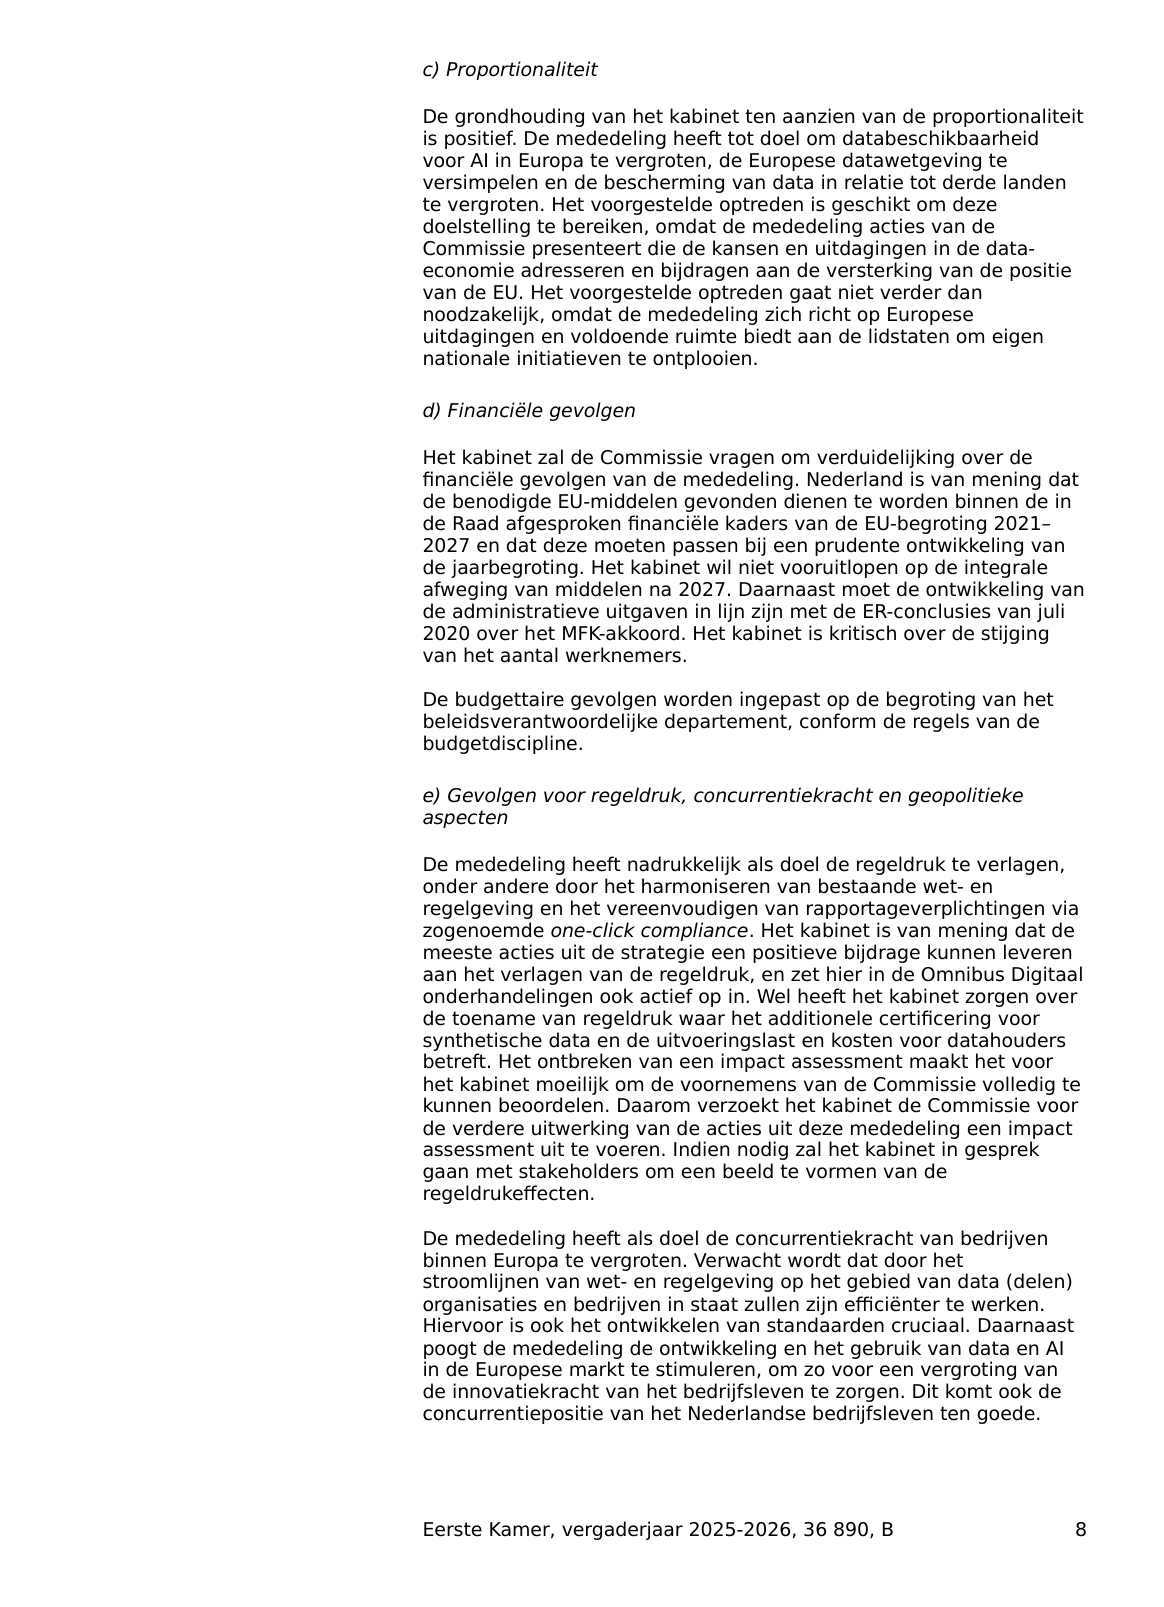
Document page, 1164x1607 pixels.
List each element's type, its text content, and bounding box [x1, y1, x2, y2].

text De mededeling heeft nadrukkelijk als doel de regeldruk te verlagen, onder andere door het harmoniseren van bestaande wet- en regelgeving en het vereenvoudigen van rapportageverplichtingen via zogenoemde one-click compliance. Het kabinet is van mening dat de meeste acties uit de strategie een positieve bijdrage kunnen leveren aan het verlagen van de regeldruk, en zet hier in de Omnibus Digitaal onderhandelingen ook actief op in. Wel heeft het kabinet zorgen over de toename van regeldruk waar het additionele certificering voor synthetische data en de uitvoeringslast en kosten voor datahouders betreft. Het ontbreken van een impact assessment maakt het voor het kabinet moeilijk om de voornemens van de Commissie volledig te kunnen beoordelen. Daarom verzoekt het kabinet de Commissie voor de verdere uitwerking van de acties uit deze mededeling een impact assessment uit te voeren. Indien nodig zal het kabinet in gesprek gaan met stakeholders om een beeld te vormen van de regeldrukeffecten. [422, 854, 1087, 1205]
subtitle d) Financiële gevolgen [422, 400, 1087, 422]
subtitle e) Gevolgen voor regeldruk, concurrentiekracht en geopolitieke aspecten [422, 785, 1087, 829]
text Het kabinet zal de Commissie vragen om verduidelijking over de financiële gevolgen van de mededeling. Nederland is van mening dat de benodigde EU-middelen gevonden dienen te worden binnen de in de Raad afgesproken financiële kaders van de EU-begroting 2021–2027 en dat deze moeten passen bij een prudente ontwikkeling van de jaarbegroting. Het kabinet wil niet vooruitlopen op de integrale afweging van middelen na 2027. Daarnaast moet de ontwikkeling van de administratieve uitgaven in lijn zijn met de ER-conclusies van juli 2020 over het MFK-akkoord. Het kabinet is kritisch over de stijging van het aantal werknemers. [422, 447, 1087, 667]
text De mededeling heeft als doel de concurrentiekracht van bedrijven binnen Europa te vergroten. Verwacht wordt dat door het stroomlijnen van wet- en regelgeving op het gebied van data (delen) organisaties en bedrijven in staat zullen zijn efficiënter te werken. Hiervoor is ook het ontwikkelen van standaarden cruciaal. Daarnaast poogt de mededeling de ontwikkeling en het gebruik van data en AI in de Europese markt te stimuleren, om zo voor een vergroting van de innovatiekracht van het bedrijfsleven te zorgen. Dit komt ook de concurrentiepositie van het Nederlandse bedrijfsleven ten goede. [422, 1227, 1087, 1425]
text De budgettaire gevolgen worden ingepast op de begroting van het beleidsverantwoordelijke departement, conform de regels van de budgetdiscipline. [422, 689, 1087, 755]
subtitle c) Proportionaliteit [422, 59, 1087, 81]
text De grondhouding van het kabinet ten aanzien van de proportionaliteit is positief. De mededeling heeft tot doel om databeschikbaarheid voor AI in Europa te vergroten, de Europese datawetgeving te versimpelen en de bescherming van data in relatie tot derde landen te vergroten. Het voorgestelde optreden is geschikt om deze doelstelling te bereiken, omdat de mededeling acties van de Commissie presenteert die de kansen en uitdagingen in de data-economie adresseren en bijdragen aan de versterking van de positie van de EU. Het voorgestelde optreden gaat niet verder dan noodzakelijk, omdat de mededeling zich richt op Europese uitdagingen en voldoende ruimte biedt aan de lidstaten om eigen nationale initiatieven te ontplooien. [422, 106, 1087, 370]
